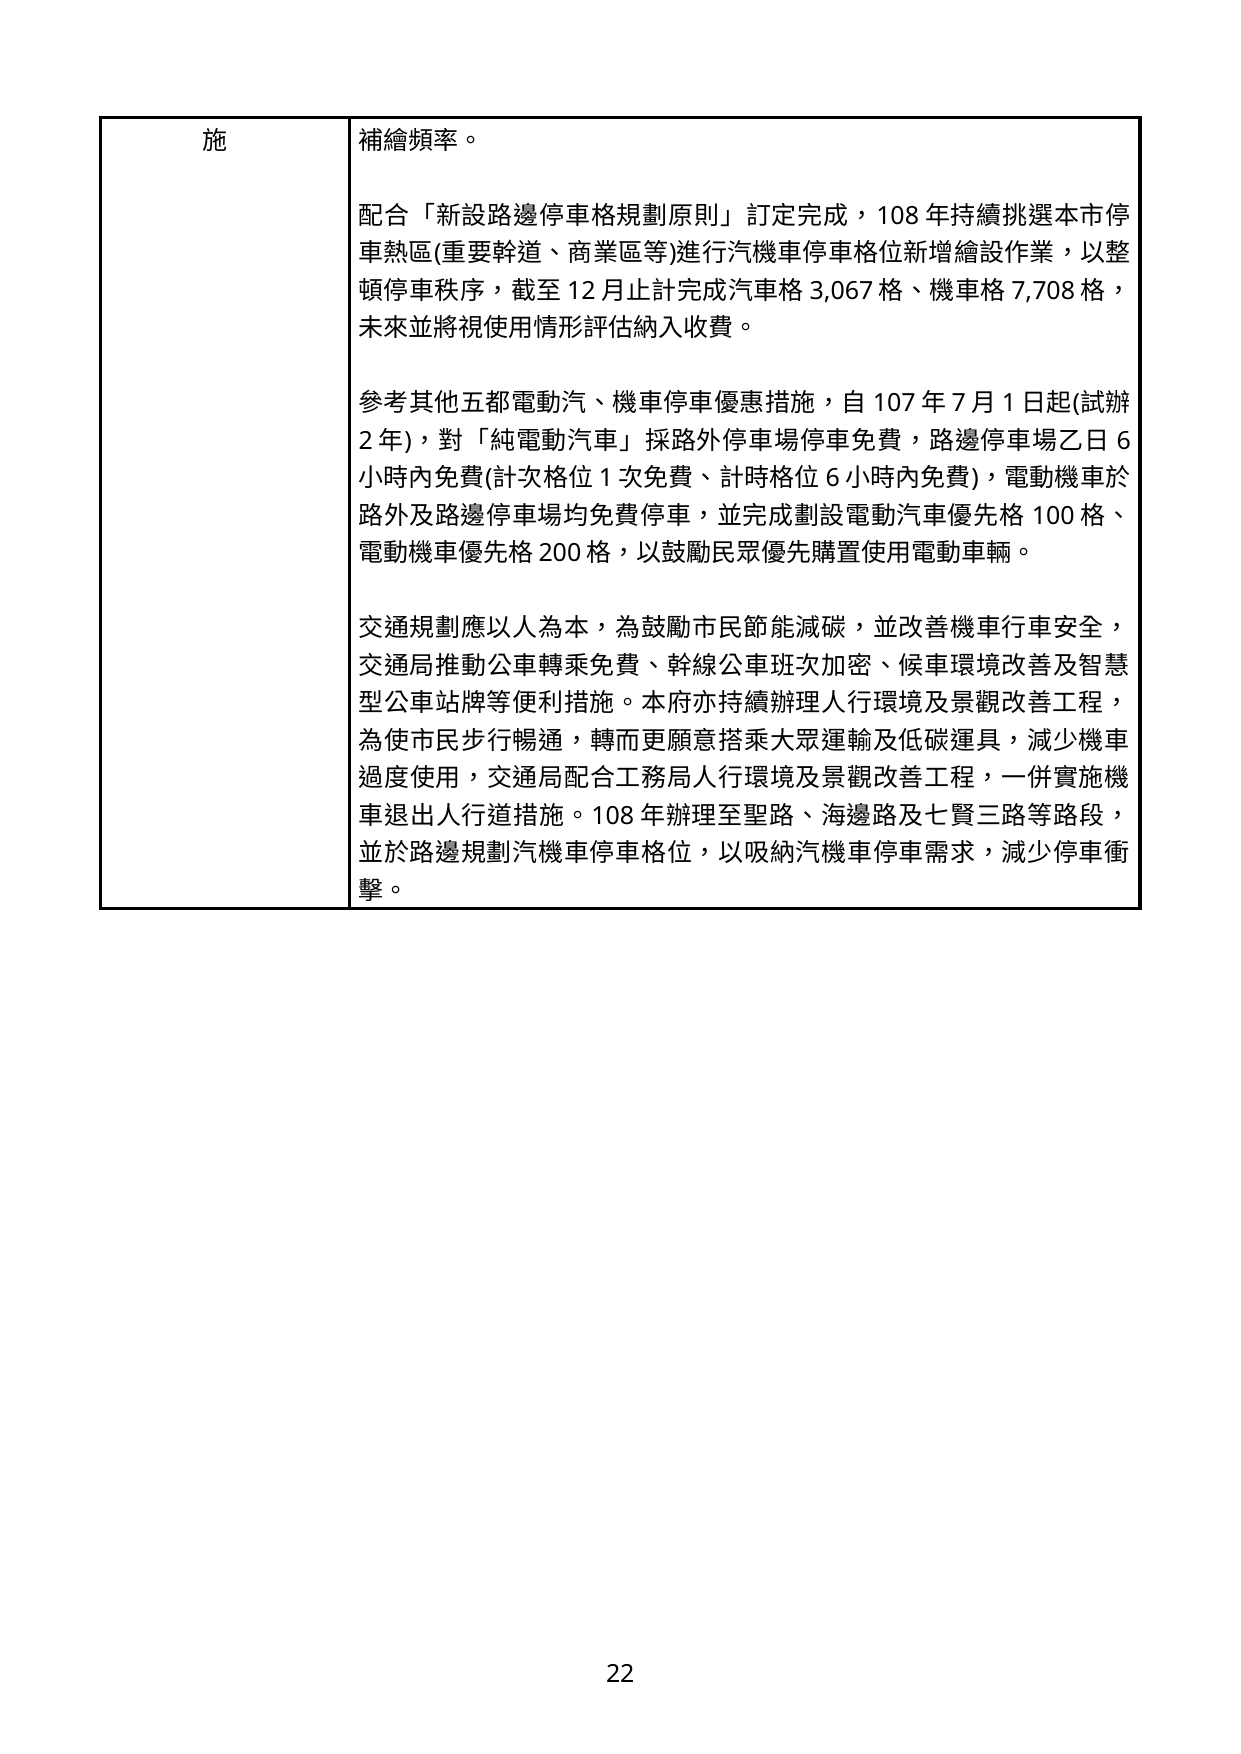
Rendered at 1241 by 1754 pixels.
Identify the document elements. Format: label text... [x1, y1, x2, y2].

table_cell 施 [102, 119, 348, 907]
table_cell 1.針對本市占用道路重大工程及路型調整計畫，召開交通維持計畫審查會議，進行交通維持計畫查核，維持交通安全與順暢。 2.因應各類公共建設工程研擬交通配套措施，降低道路施工對鄰近道路的交通衝擊，提昇周邊道路行車安全及效率。 3.108年度本府管考小組暨道安會報分別審議88案及11案，並不定期派員稽查本市各工區交通維持設施共90次，遇有缺失皆要求主辦單位確實改善，以維行車安全。 1.春節交通疏導計畫 108年2月2日至108年2月10日春節期間為紓解春節假期返鄉及觀光景點湧現人、車潮，針對返鄉交通部分包括高鐵左營站、高雄火車站、市區道路及高速公路交流道疏運規劃；觀光景點部分包括：壽山、西子灣哈瑪星、駁二藝術特區、旗津、佛光山、美濃、旗山及崗山之眼。疏導措施包含指標牌面、動線管制規劃、停車場規劃、易壅塞路口(段)請該管單位及員警加強指揮疏導、行人徒步區規劃，另透過各管道（網站、媒體、報紙等）加強宣導各項交通疏導措施，以提供民眾優質、順暢的交通服務。 2.2019燈會藝術節交通疏導計畫 2019燈會藝術節活動自2月9日至2月20日於本市愛河兩岸河東路、河西路舉行，並規劃有美食攤位、明華園歌仔戲、藍寶石歌廳秀等表演活動，為利活動進行及民眾安全，規劃河東路、河西路周邊交通管制作為行人徒步區，並規劃三階段交通管制視現場人潮彈性啟動，另透過本府網站、交通局網站、市區道路CMS、市府Line、臉書、警廣及新聞媒體發布相關交通管制訊息及鼓勵民眾搭乘捷運、公車前往會場，活動期間周邊道路車流尚稱順暢。 3.清明連假交通疏導計畫 (1)清明節連續假期觀光景點疏運計畫 108年清明節連假時間為4月4日至4月7日，為因應連假觀光人潮疏導，針對本市佛光山、旗山、美濃、旗津、西子灣（含哈瑪星）、壽山、崗山之眼等觀光景點，規劃交通疏運計畫，並配合交通管制，鼓勵民眾搭乘大眾運輸前往；另籲請民眾行車時注意警廣、道路可變資訊宣導路況，利用替代道路避開壅塞路段。本府交通局亦提供7大轉乘捷運站的停車場相關資訊，便利遊客搭乘捷運後轉乘公車快速進出景點，免去出遊塞車的困擾。 (2)清明節為民服務交通疏導計畫 108年清明節為民服務計畫於3月30、31日及4月4、5日共四天，對鳳山拷潭、燕巢深水山、旗津、大樹等公墓納骨塔及元亨寺周邊道路進行交通疏導管制，並由殯葬處闢駛5線免費接駁公車，另外，大寮、林園、內門等區亦闢駛4線接駁車，合計共9線免費掃墓接駁車。本府交通局於108年3月19日召開清明節為民服務交通疏導計畫協調會，確認各墓區交通管制疏導內容，並發布新聞稿加強宣導。 4.左營萬年季交通疏導計畫 (1)左營萬年季於108年10月10日至10月13日舉行，連續假日期間管制蓮潭路及環潭路，活動地點周邊設有路邊停車場及海光停車場等7處路外停車場，合計提供大客車40席、小型車631席及機車1,007席停車位。另為避免活動期間造成道路壅塞及停車場供給不足，除於活動地點增設交通路線、停車場指引標誌，亦視搭乘人數加密活動地點周邊市區公車班次，並透過網站加強宣導，以鼓勵民眾使用公共運輸。 (2)另為維護萬年季期間管制範圍內交通秩序，除由本府警察局於活動周邊主要路口派崗疏導交通，路外停車場周邊則由本府民政局聘派義交維護停車秩序，道路管制及停車場滿場情形並透過道路CMS加強告知用路人，經現場觀察整體疏導情形良好。 5.跨年交通疏導計畫 (1)夢時代跨年派對 108年12月31日高雄夢時代跨年晚會活動於本市前鎮區時代大道、中華五路舉行，為利活動進行，規劃會場周邊成功二路(含)以東、中山三路以西、林森四路以南、凱旋四路以北範圍，實施三階段交通管制措施，除宣導使用捷運沿線七大轉乘停車場外，捷運、輕軌及公車配合加密班次及延後收班；活動前並於本府交通局網站、市區道路CMS及警廣發布相關交通管制訊息，當日周邊道路車流尚稱順暢，活動結束後於109年1月1日凌晨1時45分完成疏散。 (2)義大世界跨年煙火秀 2020義大世界跨年煙火秀實施三階段交通管制，並於週邊設置臨時接駁停車場及客運接駁站。進場時段12月31日20時30分啟動第一階段管制禁止小型車進入；23時30分禁止機車進入。109年1月1日凌晨0時散場啟動第二階段管制僅准機車及接駁車離場；凌晨1時啟動第三階段開放自小客車離場，於凌晨1時50分完成車輛疏散；凌晨2時完成接駁轉運站人潮疏運。本府交通局規劃之三階段交通維持措施確保活動場域周邊交通順暢，進散場交通狀況良好。 1.提升弱勢用路人交通安全宣導計畫案 (1)依據「高雄市交通事故分析計畫」結論中提到，本市肇事年齡族群18歲至22歲為最尖峰的交通事故年齡層，65歲以上之高齡者死亡人數比例最高，故本計畫將針對各年齡族群製作相關交通安全宣導簡報，針對各年齡層肇事特性分別宣導，以培養機車、自行車、行人等駕駛相關防禦知識，提升其駕駛風險危機意識，及鼓勵使用較具安全、環保之公共運輸系統，進而降低本市交通事故的發生。 (2)今年已針對正修、輔英、樹德、高雄科大等大專院校、復華中學、海青商工等高中及日月光完成53場宣導，計超過7389人參與。 2.改善高雄市交通安全 (1)為改善本市道路交通安全，減少交通事故發生，目前A1類死亡事故防制，均由本府警察局於事故發生後即邀集相關單位會勘改善，並將改善情形提報本市道安會報。 (2)另因A2類受傷事故為A1類死亡事故潛在發生因子，交通局與工務局養護工程處、新建工程處、新聞局、教育局、警察局（交通大隊、轄區分局）及研考會等單位組成「易肇事地點改善專案小組」，從工程、教育、執法等面向針對易肇事地點研擬改善策略。 (3)107年度委託創亦工程顧問股份有限公司辦理「107年易肇事路口改善委託研究案」，預計完成包括本市苓雅區中正一路/高速公路、三民區民族一路/十全一路/十全路、鳳山區建國路一段/鳳松路、左營區博愛二路/裕誠路、鳳山區五甲一路/凱旋路、三民區大順三路/鼎山街、苓雅區成功一路/苓雅二路、苓雅區中華三路/大同一路/大同二路、苓雅區四維四路/永泰路、三民區九如一路/光武路等10處易肇事路口改善策略，並檢討4種本市已改善交通工程手段績效，俾利後續應用於本市其他類似型態路口。 (4)108年A1交通事故死亡人數下半年(7-12月) 共計86人，每月平均約14人，與上半年(1-6月) 共計114人，每月平均19人比較，死亡人數平均每月減少5人，顯見相關單位之努力仍有相當之成效。 3.提升機車安全並加強與機車族對話-機車安全系列活動 經統計本市達6成以上民眾依賴機車完成日常生活，交通事故中有8成與機車有關，為改善機車交通安全並增加與機車族對話，本府交通局規劃機車安全系列活動，108年4月27日舉辦「機車安全大家談-公民咖啡館」，現場近40位民眾分組討論熱絡；108年6月14日舉辦「機車安全工作坊」，除探討公民咖啡館公民提案外，更邀請交通部道安會、新北市政府及桃園市政府交通局以及專家學者，相互交流機車安全改善經驗，活動相關成果將納入未來施政參考，期可減少交通事故發生。 1.完成新建11處路外公共停車場（金鼎公有停車場、黃埔新村公有停車場、微笑公有停車場-擴建、新光公有停車場-北區、忠誠公有停車場、明義公共停車場、瑞昌公有停車場、忠孝一路公有停車場、林德官段宿舍建物拆除暨停車場新建工程、復興二路公有停車場及青埔溝路邊公共停車場），共計新增小型車1,178格、機車722格停車格位。另重新整修3處公共停車場(竹子腳公有停車場、鳳甲公有停車場及英明公有停車場），以提供民眾良好的停車環境與空間，有效紓解地區停車需求。 2.積極開發利用本市閒置土地闢建停車場，如：運用財政局、工務局、文化局及地政局等局處所經管之未開發市有空地闢建臨時停車場，紓解地區停車需求；並與其他公部門（如國有財產署及國防部等）合作闢建方式，利用國有未開發土地，共同經營路外停車場，以增加停車供給。同時促進土地資源利用，提高土地經濟價值，並減少環境髒亂問題。 1.凹子底停車場BOT案 於107年4月26日完成「高雄市凹子底地區停35用地民間參與公共建設案」簽約，開始4年興建期及46年營運期，預計109年6月開工、111年4月興建完成，111年5月開始營運。未來公共建設-公共停車場部分約可提供600格小型車、1,100格機車及40格自行車停車空間，並釋出575坪供本府機關辦公使用，另再引進商場、美食街等作為附屬事業。契約期間(50年)預期可為本市帶來：土地租金約5.2億元、權利金約5.3億元、房屋稅約5.8億元暨營業及營所稅約31.3億元等經濟效益。 2.孟子停車場BOT案 民間申請人於108年1月29日向本府提出欲利用孟子公有停車場自行規劃申請參與公共建設，經評估其規劃構想符合政策需求後，業於6月14日舉行公聽會、7月4日召開初審會議、9月16日至11月14日公開徵求其他民間申請人，計有乙家民間申請人遞件申請參與，該申請人於11月15日通過資格審查、12月18日經甄審會評定為最優申請人。後續倘一切順利，預計於109年第一季完成簽約。未來公共建設-公共停車場部分提供76格小型車、71格機車、24格自行車停車空間，另再引進金融服務業作為附屬事業。契約期間(50年)預期可為本市帶來：土地租金約0.9億元、權利金約0.2億元、房屋稅約1.3億元、營業及營所稅約1.6億元。 1.為達減碳目地並提倡綠色運輸，鼓勵民眾多利用自行車作為短程交通工具，降低市區交通衝擊，於各機關、學校、公園、公車站、捷運站、風景區、自行車道適當地點廣設自行車停車架，計新增74座自行車停車架，以帶動民眾使用綠色運具的風潮，並構建一個環保、健康、有活力的市區道路運輸系統。 2.為瞭解自行車架使用狀況，派員定期巡查檢視並適時進行管理維護，將使用率低的車架移置到有需求的地區，計移置197座自行車架，使政府資源作最有效的運用。 3.對於車架上之疑似報廢車輛，與環保局配合進行清除工作，並要求捷運公司對於捷運站周邊(非僅限路權範圍內)所設置之車架進行清查，以便進行清除工作。108年度會同本府環保局共清除637輛廢棄自行車，有效維持自行車架供給。 1.路外公共停車場登記證核發： (1)108年度新增民營路外公共停車場數創歷年新高，共計輔導新設登記160場民營路外公共停車場，新增大型車362格、小型車8,145格、機車1,809格停車格位。 (2)108年底合法登記民營路外公共停車場有792場，總計提供大型車4,558格、小型車62,391格、機車17,208格停車格位。 2.除輔導民眾利用閒置空地設置民營公共停車場外，另媒合有意願之商辦大樓及學校釋出空間作為公共停車場使用，共同改善市區停車問題，成果如下： (1)輔導2場商辦大樓取得停車場登記證：左營區忠言修明停車場及苓雅區愛思奇高雄中華新光停車場。 (2)輔導3場學校取得停車場登記證：大樹區大樹國民小學、大寮區山頂國民小學及新興區大同國民小學。 3.另為因應兒少法§33-1規定，應設置孕婦及育有六歲以下兒童者停車位之6大場域，其附屬之公共停車場，交通局已要求各大場所如：鐵路車站、航空站及捷運交會轉乘站、觀光遊樂業之園區等將該種專用車位設置完成，共計輔導278處停車場、提供1,042格車位，以營造育兒之安心與安全之友善停車環境。 4.為利民眾擇定合法之民營停車場停放車輛，於108年設計製作合法民營停車場標章貼紙，且為每張標章設計專屬QR CODE，民眾掃描後即可得知停車場收費標準等資訊，並自108年底陸續發放予業者張貼於停車場入口明顯處等。 1.專案規劃標租大坪頂地區市府閒置空地設置大型車停車場： 自98年起陸續規劃標租大坪頂郊區機七、公九、公八及文小三等市府閒置用地設置汽車運輸業大型車停車場，面積合計9.3公頃，可停放123輛大貨車、125輛曳引車(貨櫃車頭)及1,214輛拖車(貨櫃車板台)，以集中管理當地運輸業停車場方式改善居民生活品質，並為市府挹注租金收入(目前年租金共計1,678萬元)外，同時降低對維管土地所需支應經費及地價稅。其中機七用地合約至108年底止，經承租人依契約條件提出續約申請後，交通局已協調水利局同意續借土地，並與承租人簽訂續約契約，租期至112年底止。 2.協調台糖公司釋出土地集中安置受第86期市地重劃影響之汽車運輸業者，及遷移安置翠亨南路旁汽車運輸業者： 歷經多次協商，台糖公司已配合釋出其於重劃區所分得土地在高價值開發前分期設置大型車公共停車場，其中 第一期停車場可停放317輛大型車，經108年下半年完成建置，將於109年1月起營運(專供安置受第86期市地重劃影響之汽車運輸業者及部分翠亨南路旁汽車運輸業者)。另第二期停車場業於108年10月開工，預計109年3月底前竣工，屆時可停放219輛大型車，將用以遷移安置翠亨南路旁汽車運輸業者，以消除該路旁居民長年困擾。 1.公車永續幸福計畫 因應公車處民營化及提升本市公車服務水準，本市自103年起實施「公車運量躍昇計畫」，透過棋盤幹線公車路網優化、公車服務勞務委託及公車任意搭(Bus E-take)等策略，提升本市公車系統營運績效及競爭力，改變民眾使用公共運輸習慣。為提昇民眾搭乘公共運具之意願，108年本市持續推出各項電子票證票價優惠方案。 (1)本市MaaS(Mobility as a Service)交通行動服務計畫 MaaS示範建置計畫可提升高雄市公共運具(捷運、公車、輕軌等)服務品質，藉由整合多元運具提供民眾便捷、可靠、穩定的運輸服務。MenGo卡「無限暢遊方案」只要花1499元(學生票1299元)就可在30日內捷運、公車及輕軌等主運具不限次數、不限里程免費搭乘，並可獲贈600點MenGo Point之計程車、共享電動機車及停車場車資抵用金及渡輪4次免費搭乘。「公車+客運無限方案」售價1499元(學生票1299元)，可於30日內免費搭乘所有市區公車、公路客運、快線。另外針對公車通勤族推出市區公車月票，全票479元、學生票399元，可於30日免費搭乘所有市區公車。亦推出學生7日票333元方案,便利學生彈性使用。 (2)公車間及輕軌、臺鐵轉乘加碼優惠措施 為鼓勵民眾搭乘公共運具，自107年10月1日起轉乘優惠，凡刷卡搭乘輕軌、原公路客運、市區公車轉市區公車2小時內享一段票免費；刷卡搭乘輕軌、原公路客運、市區公車轉乘原公路客運公車2小時內一律現折12元，108年10月1日起更將優惠範圍擴大至臺鐵。 (3)捷運公車單向轉乘優惠措施 民眾刷卡搭乘捷運在2小時內轉乘市公車(單向)，可享優惠折扣3元。 (4)1日兩段吃到飽方案 搭市區公車當日刷卡只會扣2段車資，當日第3段起搭乘市區公車可享免費。（不包含快線、文化、觀光、就醫公車路線與里程計費公車路線，另社福卡種與其他縣市認同卡、市民卡、定期票卡、月票卡及兒童卡等優惠卡主種均不享有相關優惠，且電子票證儲值金額未達搭乘票價及解卡費用無法享有優惠）。 (5)原公路客運票價優惠措施 刷卡搭乘原公路客運路線享最高自付額60元之優惠（不包含旗美國道快捷及哈佛快線）。 2.爭取交通部補助辦理公共運輸發展相關計畫 為提高搭乘公車之舒適性與安全性，創造優良之候車環境，提升本市公車服務水準，本市積極爭取交通部｢公路公共運輸多元推升計畫｣補助經費，108年核獲補助30案，合計約3億349萬4,749元。 3.低碳觀光旅遊之交通接駁 (1)高雄好行-文化觀光公車一票通 為便利市民及觀光客於本市從事文化觀光旅遊活動，推動「文化觀光公車一票通」優惠措施，民眾持票可搭乘哈瑪星、舊城、鳳山、紅毛港文化公車及台灣好行-大樹祈福公車5條文化觀光公車，並可免費轉乘市區公車。交通部觀光局108年度針對「硬體設施及班車服務親和性」、「旅遊資訊取得友善性」、「觀光旅遊介面銜接」、「行銷推廣策略」、「營運管理」、「重點推動工作項目辦理情形」等6大指標進行台灣好行路線考評；哈佛快線及大樹祈福線分獲得優等及甲等的佳績。 (2)搭公車遊科工優惠 搭乘覺民科工幹線(60)公車於「科工館站」下車的民眾，就能獲得一張科工館優惠券，持券可以優惠價格購買科工館展示廳門票大人70元（原價100元）或學生50元（原價70元）。 4.降低車齡，提昇行車安全 本市目前公車車輛數為1,013輛，其中電動低地板公車120輛、低地板公車319輛、一般大型公車327輛、中型巴士158輛、無障礙大型公車69輛、無障礙中型巴士18輛、雙層巴士2輛、平均車齡6.08年。 5.公車進入校園接駁 調整本市大專院校周邊公車路線進入校園服務，鼓勵青年學子以公車取代機車代步，108年底公車已進入樹德科技大學、輔英科技大學、中山大學等8所大專院校服務。參與學校為全國最多縣市，各校學生平均每日搭乘人數108年1至12月較107年同期成長10%，成效相當顯著。 1.為提昇公車服務品質、建立無障礙友善運輸環境，目前已有528輛低地板及無障礙中、大型公車營運於行經醫院及身心障礙特殊教育學校之路線。 2.積極購置復康巴士並陸續接獲各界捐贈，本市復康巴士車隊已達160輛，提供身心障礙人士更機動便捷的運輸服務。另108年7月1日起復康巴士由高雄客運營運，駐車點由原來9處增為25處，提供民眾更便捷接駁服務；並自108年12月開放Line Pay一卡通付費功能。108年12月底止復康巴士共提供325,031趟次服務，並服務617,647人次。 3.為改善本市空氣品質，持續鼓勵公車業者將老舊公車汰換為電動低地板公車，截至108年12月底本市電動公車數量已達120輛，約占公車總量的11%，並配合行政院政策以2030年公車全面電動化為目標。 1.本市108年度汽車燃料使用費「道路交通安全」項目獲交通部分配約3億519萬3,000元。 2.本府相關機關共提報27項經費運用計畫，經交通部核定後撥款，專款專用於改善道路交通安全改善。 1.為改善行人通行空間，交通局利用設置標線型人行道，引導行人通行動線並區隔行人及車流行駛空間，除有效增進行人步行安全外，亦提醒車輛駕駛人注意行人行走空間並減速慢行，以增進用路安全。108年計完成三民區民族一路503巷（明仁路至民族一路）、左營區博愛二路與裕誠路等4處標線型人行道。 2.為落實人本交通，並解決人車爭道與汽機車違停現象等鄰里交通問題，交通局於本市中小學校等行人或學童進出頻繁區域規劃「交通寧靜示範區」，以行車速度管制為主，進而依道路條件配合相關標線、標誌等交通工程手段，如標線型人行道、速限30、當心兒童標誌等，降低車輛行駛速率並保障行人行走安全。108年完成三民區寶華里、鼎泰里（河堤社區）、灣利里及本文里合計共4處交通寧靜示範區，整體營造「鄰里生活巷道」的人車安全通行環境。 為避免右轉與直行車輛發生側撞，導引汽機車提前進入慢車道、至路口再依序右轉，交通局在沒有實體快慢分隔島的道路上，於近路口30至60公尺處，逐步取消快慢車道分隔線改畫車道線，並配合指向線劃設，提醒汽車駕駛人提早循序靠右行駛。108年度計完成中正一、二、三路（輔仁路至中山路）、五福三路（中山路至河東路）及澄清路（光復路至自由路）等3條主要幹道雙向共計37處路口快慢車道線改為車道線並劃設指向線，減少右轉與直行車輛側撞機率。 1.太陽能警示設施試辦計畫 交通局積極引入創新交通工程設施，利用「太陽能閃光標誌」改善非號誌化易肇事路口肇事情形，其用途與〈道路交通標誌標線號誌設置規則〉第211條規定之特種閃光號誌類同，搭配既有停、慢標字，閃光黃燈表示警告，車輛應減速接近，閃光紅燈則表示「停車再開」，車輛應先停止於交叉路口前禮讓幹道車先行。其設置工程較傳統閃光號誌所需時間、費用相對降低。108年計完成大寮區成功路/成功路116巷口、岡山區阿公店水庫門口及大崗山生態園區入口處等3處路口。 本府交通局致力提昇道路交通安全，108年勇奪金安獎院頒「道路交通秩序與交通安全改進方案」交通工程單項成績六都第一名。本府持續建構各項交通建設及精進道路交通安全，致力發展高雄成為宜居城市，營造以人為本的交通環境，包括優化公共運輸、交通工程改善、創新的教育宣導，並配合交通違規取締等措施，提升高雄市「行」的品質，降低交通事故肇事率。 1.翻轉高雄捷運、輕軌營運績效 (1)108年捷運平均日運量為17.91萬人次，較107年度同期日運量17.73萬人次，增加1.02%，其中108年2月份日均運量更達20.85萬人次，雙雙創歷史新高，高捷公司將持續加密班次，提升服務品質，提供優質的乘車環境。 (2)107年盈餘達7千2百萬元，108年12月自結盈餘達9千1百萬元持續創造獲利。高捷公司目前7成盈餘來自本業運量，3成來自業外土地開發、附屬事業及技術服務等，高捷公司將持續透過土地開發、附屬事業及技術服務等，多元提升財務收入。 (3)高捷公司針對各種族群規劃多元之主題體驗活動，建立人際間溫馨的共同話題與互動，讓民眾能參與活動並且增進搭乘意願，如舉辦「3x3籃球鬥牛賽」、「高捷公益路跑」、「高捷動漫季」及「小小站長體驗營」、「公益交響音樂會」等活動，以及提供「櫻桃小丸子 捷運站長」、「橋頭糖廠貓村」及「AI智能車站計畫 萌啵啵機器人」等創新服務，藉以提升捷運運量。 (4)高捷公司為外地旅客提供更超值、多元的選擇，包含一/二日票、QRcode捷運一/二日票及24/48小時票，另結合各項交通運具及特色景點推出各式套票，如高捷台鐵雙鐵行銷票、高鐵高捷聯票、糖廠輕旅行、旗津踏浪趣、親子一日票、輕軌周遊24HRs等，並針對通勤及學生族群推出定期票及MaaS計畫之無限暢遊MenGo卡優惠方案，提供旅客更超值、多元的選擇，除方便民眾使用並可提升運量及帶動本市旅遊觀光。 (5)繼成功將南機廠打造成全國最夯的休閒購物中心，大魯閣草衙道正式營運後成績亮眼，帶動捷運運量及營收，後續北機廠開發案如高醫開發案(預計110年開幕)、享溫馨開發案(已於108年年底開幕)、達麗米樂開發案(預計110年第二季開幕)，以及大寮機廠興得利開發案持續進行中，陸續打造捷運三大機廠開發用地成為本市新地標，創造多元收入及提升捷運運量。 2.108年度定檢成績優等 (1)108年6月20日本府邀集專家、學者實施高雄捷運暨輕軌年度定期檢查，共同為捷運及輕軌的營運和安全把關，評核結果成績為優等。委員對高捷公司行銷活動，附屬事業收入提昇、民眾滿意度增加及打消累積虧損表示肯定，並期望高雄捷運及輕軌持續提升營運品質，更能吸引民眾搭乘。 (2)委員共開出「一般注意改善事項」4項及「建議事項」15項及「優良嘉許事項」8項，所有缺失均已改善完成。主要改善事項如下: A.輕軌集電弓故障造成清車及局部運轉，請與捷運局共同研商，提出改善方案。 B.為避免停車場占用問題，建議一個月內提出整體停車場委外收費管理之辦理期程，並於一年內完成委外。 C.建議針對提供無障礙運輸服務之人員，訂定考核、獎懲、人員訓練、運轉服務、設施維護及緊急狀況處理。 D.建議儘快完成「輕軌電聯車線上故障排除流程」核定程序。 3.跨年疏運無縫接軌 為疏運109年高雄跨年晚會人潮，捷運延時營運至凌晨2時，配合晚會及散場時間重點加密列車，投入約47列次以上加班車，班距最密可達2.5分鐘，雙軌相互搭配，疏運較往年更加便捷快速。因本次跨年非連續假期，109年跨年運量281,853人次，較108年跨年運量367,718人次，減少約85,865人次。 4.確保捷運營運安全 落實災害防救業務 高雄捷運營運績效良好，108年無重大事故與一般事故，包含安全、快速、舒適及服務品質均優於規定指標。為落實災害防救，執行多重災難模擬演練─108年第1季主題為「熱帶低氣壓超大豪雨造成車站淹水」，108年第2季主題為「台電跳電造成BSS3/BSS5供電失能」，第3季主題為「輕軌司機員超速駕駛造成列車出軌」，第4季主題為「歹徒以爆裂物攻擊造成列車火災」，以強化安全意識，熟悉通報及緊急應變程序，提昇救災救難效率，確保旅客生命、財產安全。 5.第一階段環狀輕軌全線通車 運量成長帶動周邊經濟 全台首條輕軌於106年9月26日第一階段(C1-C14站)全線通車營運。路線通過本市亞洲新灣區，包含夢時代購物中心、經貿園區、軟體園區、中鋼總部、市圖總圖及高雄展覽館、旅運中心、海洋音樂流行中心、港埠旅運中心、駁二及哈瑪星等重要建設及景點，結合發展電競、文創與水岸觀光等產業，有效帶動駁二周邊觀光發展，並助益高雄觀光產業。108年1至12月平均日運量為9,202人次，相較於107年1至12月平均日運量9,223人次，略減0.22%。 6.輕軌跨年疏運服務佳運量創新高 輕軌配合108年跨年活動疏運，全日不分尖離峰，視現場人潮機動加開列車，最多提供9輛列車進行人潮疏運，並延時營運至凌晨1時30分。民眾熱烈響應搭輕軌參加夢時代跨年活動，人龍連接捷運和輕軌，當日運量達57,464人次，較去年119,177人次，減少61,713人。 1.公車式小黃縫合城鄉交通間隙 (1)公車式小黃服務108年深入偏鄉鄰里，提供在地化便利接駁服務，同時提供當地就業機會，聘用當地民眾擔任司機，落實服務在地化、服務永續性，不僅完善交通接駁服務，更盡到社會照護的責任，落實兼顧城鄉的福利政策。 (2)108年大幅新增23條服務路線，投入約61部服務車輛，不僅減輕市府財政負擔，更提供民眾公車票價，計程車服務品質。 (3)截至108年12月各路線運量均穩定成長，全年運量達17.8萬人次，日均量489人次，在滿足乘客搭乘需求下，同時降低政府補貼支出近30%，並透過優質服務持續帶動運量成長。 (4)衛生福利部國民健康署108年健康城市暨高齡友善城市(社區)獎評獎，交通局以「交通無礙 服務有愛 拉近你我的距離」專題，榮獲「高齡友善環境優良獎-暢行獎」。 2.計程車共乘創量 大幅減少機車事故 (1)104年起陸續推出南、北高雄計程車共乘路線、105年與大專院校合作，推動校園共乘計畫，打造零事故之校園舒適交通環境，截至108年已於7所大專院校上路服務，深獲學生青睞，未來將再持續拓展服務範圍，打造友善校園環境。 (2)交通局率先年以資源整合理念推出區域型共乘計畫，首於106年推出燕巢區服務，107年再前進楠梓區服務，提供弱勢族群及乘客更多樣化運輸服務，統計目前已推出33條校園服務路線。 (3)108年截至12月共出車逾2.8萬趟次、載運旅客逾11.6萬人次，校園共乘服務有效降低學齡層A1、A2事故率，降幅高達41%；交通局更率先全國提出計程車共乘費率通則，未來本市計程車共乘計畫及觀光活動的共乘接駁將依據此費率通則計算收費標準，大幅節省旅客荷包、提高司機收入並發展地方觀光。 3.擴大通用(無障礙)計程車隊，拓展長照服務規模 (1)車輛數逐步增加：目前272輛上路服務，未來朝300輛目標邁進，形成網絡式無障礙交通服務圈。 (2)通用計程車108年1至12月總搭乘趟次達513,570趟次，較去年同期318,736趟次增加61%。 (3)持續劃設專用停車格：本府交通局已於機場、火車站劃設專用停車格，並持續於各大醫療院所劃設，目前已劃設25格，後續將朝向大賣場、電影院等景點劃設該格位，提供身心障礙民眾無縫運輸服務。 (4)提供長照2.0交通接送服務：108年12月共6家業者提供131輛上路服務，擴展業者營運範疇並提供民眾多元運具選擇。 (5)108年1至12月通用計程車提供長期照顧交通接送服務，總服務趟次達101,859趟次。 4.推動觀光計程車隊 提供全方位旅遊服務 (1)交通局於101年起每年辦理計程車駕駛人英文培訓，108年起以行政委託由空中大學辦理觀光外語課程，首先於12月併同計程車汰舊換新教育訓練辦理6堂英語初級課程。109年3月賡續辦理觀光計程車英、日語初級暨高級課程，刻正招生報名中 (2)本市首創觀光計程車接駁服務郵輪旅客，108年服務29航班，大型郵輪散客逾4,000人，全年度出車約2,000趟次，有效提高計程車產業收入，已顯著提升郵輪旅客之交通服務品質。為提高國際旅客搭乘計程車服務水準，交通局於港區設立運價、旅遊景點等雙語告示牌資訊供旅客查詢，並印製搭車小卡供旅客索取。 5.擴大多元化計程車服務 革新業者經營環境 (1)為提升服務品質，導入科技服務提升計程車服務品質，本府交通局積極輔導本市派遣車隊投入多元化計程車經營，原有12家車隊轉型參與經營。而在交通部積極促請Uber轉型，並配合多項法規鬆綁，終於108年與計程車業者攜手合作。本府交通局亦積極辦理，使合作車隊於11月27日立案營運，除保障Uber駕駛人生計，並期使本市計程車客運服務能在數位科技正向競爭下，帶動品質提昇。 (2)本市多元化計程車目前計約850輛加入營運，108年服務趟次約達840,000趟，每趟次營運收入約為110元至350元，較一般計程車平均趟次收入141元/趟（依交通部106年統計資料計算）為高，共創乘客、駕駛人及業者多元效益 1.發展高雄港綠能航線 多元觀光遊憩活動 (1)致力幸福城市河港及藍色公路海上觀光 A.全國陣容最龐大的綠能船隊-太陽能愛之船，榮獲104年度交通部航港局營運服務績優載客小船殊榮，為高雄旅遊浪漫遊河首選，108年度愛河太陽能愛之船委託營運管理仍由大鵬灣公司接手營運自108年6月1日至111年5月31日，108年載客332,347人，營收35,734,630元。 B.國內最獨特「觀光遊輪」客製化遊港包船，108年共363航次，載客37,287人次，營收4,185,515元。 C.棧貳庫-旗津航線於107年6月13日正式啟航，該航線皆由電力渡輪營運載客服務，為全綠能航線，另該航線可有效擴展駁二與哈瑪星鐵道園區之觀光能量，並可串聯鹽埕、哈瑪星及旗津之大眾運輸網絡，108年共搭載282,360人次，營收4,062,986元。 (2)推動綠能航線 形塑綠能港口 A.高雄港區已定位為全亞洲第一座綠能港口，交通局致力發展綠能船舶，已辦理「旗鼓航線新購電力驅動渡輪及岸上快速充電設備計畫」及「改建快樂輪為電力推進系統」，將渡輪汰舊換新為電力驅動渡輪，有效執行港區綠能環保交通，扮演本市港區之交通航運模範，促進高雄港邁向綠能港口。 B.目前本市亞洲新灣區即將完工，後續配合環狀水岸輕軌及綠能渡輪，預計將吸引大量人潮到本市觀光，串聯遊客前往本市必搭之愛之船，將可使觀光遊客於亞洲新灣區體驗本市一日觀光遊憩圈，獨享本市特有之山、海、河美景，有效帶動高雄港區觀光蓬勃發展。 C.交通局獲本市環保基金補助2千萬元，其中1千萬元用於改裝既有一艘柴油舊船為電力驅動船，另1千萬元用於設置旗津端岸上充電設施，並分別於106年1月完成電力驅動船、106年7月完成岸上充電設施。 D.交通局獲行政院環保署補助9,750萬元辦理「旗鼓航線新購電力驅動渡輪2艘及岸上快速充電設備1座，第1艘新建渡輪已於107年1月啟用營運，第2艘新建渡輪與鼓山端岸電設施系統於108年1月前完成驗收後啟用營運。 2.媒體多元行銷，提升營業績效 配合節慶、餐船周年慶、元旦、旅展、春酒、尾牙、婦女節、遊艇展、情人節、母親節、端午節等，推出多元行銷專案，並經由新聞媒體、市府Line、旅遊網、粉絲頁廣大傳播訊息，以提升營業績效。另配合交通局、海洋局、教育局、農業局及勞工局、社會局活動，提供各航線優惠專案，以宣導市政建設。 3.與高捷、高鐵公司合作套票 考量背包客自由行風氣盛行，旗鼓渡輪航線、太陽能愛之船航線與台灣高鐵、高雄捷運公司合作推出「高鐵、高捷套票組」，108年已販售8,749張套票；交通渡輪航線再與高雄捷運公司合作推出「旗津踏浪趣」套票及高屏澎好玩卡，提升自由行背包客的使用率，其中108年已販售3,481張套票。另「高捷輕軌周遊卡」之套裝行程與高雄各大觀光景點共同整合加入套票，108年已販售約3,707組套票，並於108年6月加入金棧遊港航線。 4.實施船務人員訓練及緊急救難演習 為避免發生行船事故，維護航行安全及加強船務人員各種本職技能與緊急救難之應變能力，輪船公司全體船員完成客船安全訓練；另為使其渡(遊)輪航行時遭遇各種突發狀況之際，能做最適當的緊急應變救難措施，以減少傷害並提升客船之安全，輪船公司於108年9月4日進行108年度船舶救生演習，愛河愛之船於108年11月27日進行年度船舶救生演練。 5.推動輪船公司營運改革情形 (1)假日辦理人車分流及連假管制燃油機車登船 輪船公司於105年起假日於旗津及鼓山輪渡站實施人車分道、擴大停等區、第二躉船區停靠小船只載運乘客不載機車等積極措施，並於連假實施旗津居民專用道，改善連假居民進出困難之問題，對旗津區居民通行發揮成效。 輪船公司於105年起持續辦理三天以上連假期間上午11時至下午5時於鼓山輪渡站，辦理管制一般遊客燃油機車禁登船措施。此措施實施以來，管制時段可減少500~600輛燃油機車之使用，有效改善鼓山輪渡站、旗津輪渡站周邊空氣品質及提升該地區交通安全與行車順暢，同時亦可縮減民眾候船時間，對於提升服務品質有莫大助益。 (2)確保輪船公司營運安全與管理，定期及不定期辦理超載及旗津卡使用稽查 交通局持續與航港局、港務公司、港警局實施每月定期及不定期渡輪違規超載聯合稽查及重點假日稽查，以強化旅客乘船與船舶營運安全，108年1月至10月會同航港局、港務公司、港警局共稽查357航次，皆未發生超載情事，已大幅改善航安。 旗津卡違規使用稽查部分，為維旗津卡之正確使用，杜絕冒用、投機之行為，保障旗津居民之權益，輪船公司特別成立專案稽查小組，週週實施現場稽查作業，108年1月至11月份共稽查100件違規使用之情事，並依規定予以沒入及停權處分。 (3)太陽能船採勞務委外方式營運，輪船公司已於105年6月委由大鵬灣公司正式接手營運，輪船公司以收取固定權利金1,500萬元及營運權利金方式經營，透過大鵬灣公司靈活彈性營業模式，以提升太陽能船整體服務品質及行銷管道，可有效發展本市愛河水域觀光，並可使輪船公司將人力集中於管理階層，有效提升公司經營效率。大鵬灣合約至108年5月31日止，經重新辦理招標，108年度愛河太陽能愛之船委託營運管理仍由大鵬灣公司接手營運自108年6月1日至111年5月31日，每年收取固定權利金800萬元，並須於3年內完成更換7艘太陽能船電池與控制系統。 6.輪船公司於108年通過國內船舶安全營運與防止汙染管理(NSM)認證 (1)交通部航港局為提升我國船舶航行安全，減少人為疏失因素造成海事案件發生，於108年10月31日頒布「船舶安全營運與防止污染管理規則」，國內船籍總噸位100噸以上或乘客逾150人之客船、總噸位 500噸以上貨船，都必須取得NSM認證。 (2)輪船公司所屬7艘渡輪及3艘遊港輪於108年11月22日已全數通過交通部航港局NSM船舶安全認證，取得臨時安全證書，並於臨時證書核發後6個月將接續下一步驟申請船舶初次評鑑。 1.為使鴨子船能透過民間公司靈活彈性營業模式，已委外由港都客運股份有限公司經營，該公司接手營運後致力於鴨子船之維修及檢點，及預為購置相關維修備品，並落實維修改善作為，以有效提升其妥善率。 2.港都公司於106年7月起新增夜航路線，結合愛河、駁二周邊飯店及旅宿業協助售票，並推出小小導覽員之體驗活動，預計將可有效拓展不同年齡層之客源，以持續創造話題性及活絡民眾搭乘鴨子船氣氛。 3.鴨子船108年共載客999人，營收182,850元，已成為本市指標性觀光亮點，亦有效挹注愛河水域觀光效益。 1.大高雄幅員遼闊，地理軸線呈東北-西南走向地形達130公里，為達30分鐘生活圈目標，本府規劃建置轉運中心串聯公共運輸系統，以高雄車站、左營高鐵站為兩大主轉運樞紐，鳳山、岡山、小港、旗山為四大次轉運樞紐，以高效率運輸服務縮短區域間距離。 2.高雄車站國道轉運站規劃設置於高雄車站東側車站專用區二用地上，共設置22席月台，市區客運轉運站則規劃設置於高雄車站西側車站專用區三用地上，共設置8席月台，目前由交通部鐵道局納入「台鐵捷運化-高雄市區鐵路地下化計畫」施工辦理，涉站體建築及各項附屬設施建置經費，已由交通部鐵路地下化建設計畫都市發展專案小組委員會決議納入高雄計畫工程預算。 3.高鐵左營轉運站規劃設置於高鐵左營站以西之轉運專用區用地，設置16席月台，因本場址位屬交通部鐵道局用地，該局規劃以促進民間參與公共建設方式推動之，本府都市發展局已於105年4月及8月分別召開都委會與專案小組審查，並已於106年6月經本市都委會大會審查原則通過，106年11月1日公告發佈實施。鐵道局於107年10月31日及108年6月3日辦理2次公告招商作業，因無廠商投標流標，依據106年6月30日本市都市計畫委員會第62次會議紀錄決議，2年內未完成招商簽約，已依程序將建蔽率及商業樓地板面積恢復原細部計畫，並再予以檢討；鐵道局將規劃短期標租作為臨時停車場，俾滿足高鐵轉運專用區小汽車及大客車之停車需求。 為改善本市公車候車環境，提升候車服務品質，108年已完成民族一路「天祥路口」(雙向)、「郵局宿舍」(雙向)及「民族路(明誠路口)」(雙向)等共3站6處公車站候車環境改善工程。 109年度預計辦理民族一路「灣仔內(雙向)」、「隆峰寺(雙向)」及「民族大順路口(雙向)」等共3站6處公車站候車環境改善工程。 1.107年度交通部核定補助辦理「40座候車亭及50座集中式站牌」，已於108年10月完成建置作業。 2.108年度交通部核定補助辦理「40座候車亭及50座集中式站牌」，已於108年12月完成工程契約簽訂，預計於109年底前完成建置作業。 3.107年配合鐵路地下化道路貫通期程，辦理「大型候車亭建置工程(107年度鳳山火車站)」，已於108年12月完成建置作業；另108年度配合內政部「六龜之星」城鎮改造計畫，辦理「大型候車亭建置工程(108年度六龜站)」，已於108年底完成發包，預定109年底前完工啟用。 因應公車處103年1月1日民營化及路線釋出予民營業者，本府交通局針對前鎮、小港、瑞豐、建軍、金獅湖、加昌、左營南等7處場站提供業者使用，並由本府收取使用費，各場站均已完成使用契約簽定作業，並依規定辦理履約事宜。另為紓解原公車處累積之財務虧損，本府交通局已於104年4月完成建軍站及金獅湖站用地開發規劃，105年3月經本市都委會大會審查通過，內政部營建署已於105年6月召開都委會專案小組會議審查，於106年1月大會審查通過，並依審查結論辦理細部計畫修正及送本市都委會審定作業，106年9月經本府公告變更為商業及住宅區，經108年7月2日第429次市政會議審議通過採設定地上權方式處分並提送本市議會審議，惟本市議會第3屆第2次定期大會審議不通過，本府將再研議後續辦理方式。 1.因應各類共享運具蓬勃發展，為有效規範本市共享運具營業及基本服務事項，維護市容景觀、停車秩序及公共安全，本府交通局已修正「高雄市共享運具發展管理自治條例」將電動機車等共享運具納入管理，並於108年8月22日公布施行；及配合修訂「高雄市共享運具經營業許可及收費辦法」於108年10月5日發布施行，俾將各類共享運具納管並輔導於本市推展。 2.查目前計4家共享運具業者向本府交通局申請營業並經核准在案：夠酷比有限公司(400輛電動自行車)、溜馬科技有限公司(50輛電動輔助自行車)、威摩科技股份有限公司(50輛電動共享機車)及和雲行動服務股份有限公司(500輛電動共享機車)，後續業者將陸續提出申請增加車輛，俾結合高鐵站及捷運站等大眾運輸場站完成最後一哩路接駁服務。 為提升候車環境服務品質，改善夜間照明及動態資訊顯示方式，本府交通局優先選定三多路、五福路等市中心商圈及學校周邊等運量較大的地點，透過將舊有燈箱式站牌翻新，於108年6月完成建置38座新式智慧型站牌，首次在站牌上以多排LED及LCD螢幕顯示公車動態資訊，增加路線照明，更於新型站牌增設紅色招呼燈，民眾只需按鈕，就能亮燈提醒公車司機有乘客要上車，讓候車更加便利及友善。 加強道路交通管理，維護交通秩序，確保交通安全，108年列管交通違規案件2,375,523件，結案件數2,027,500件，交通違規罰鍰市庫收入當年度分配數為新台幣16億5,758萬6,187元。 1.為便利民眾繳款，提高違規案件結案率，民眾可透過郵局、超商、高雄銀行及電話語音、網路等管道繳納交通違規罰鍰，108年利用率達63.6％。另可透過萊爾富、統一超商、全家超商、OK超商及高雄銀行辦理交通違規繳納即時連線銷案服務。 2.委託汽車代檢廠於辦理車輛檢驗時，代收交通違規罰鍰，108年本市代檢廠計有69家皆可提供是項便民服務。 3.開辦「信用卡臨櫃繳納交通違規罰鍰」及行動支付便民措施，提供民眾免持現金繳納罰鍰，於108年共計收繳30,822件，收入5,646萬1,181元。 1.加速交通違規未結案件之裁決，縮短案件裁決時間，減少積案發生，以達裁罰正確及勿枉勿縱目的。 2.108年開立道路交通違規案件裁決書計685,929件，辦理結案共計364,634件；估算罰鍰收入約新台幣5億746萬8,413元。 1.導正違規人僥倖心態，保障守法民眾權益。 2.108年完成移送行政執行案件，共計666,130件；移送金額新台幣11億5,495萬5,628元。 1.協助民眾辦理陳情、歸責等事項，並提供法規解說。 2.108年受理民眾陳述案件共計32,807件，其中駁回者18,557件，舉發錯誤或有爭議免罰者為10,465件，而改裁處其他條文者有1,214件。 提供民眾無法一次繳納罰鍰者另一繳款方式，108年辦理交通違規罰鍰分期繳納業務，計受理申請審查9,856人次，違規案件共計80,488件，罰鍰金額新台幣2億174萬8,194元。 本府交通局車輛行車事故鑑定委員會108年度共受理申請車輛行車事故鑑定案件2,574件，其中人民申請案計1,400件，法院囑託案計1,174件；本市車輛行車事故鑑定覆議委員會108年度已召開21次會議，總計完成覆議案件462件。 108年於輕軌一階段之凱旋路段等6處路口，分別規劃設置智慧路口防碰撞警示系統、節能駕駛系統及智慧車流辨識系統等，提供輕軌駕駛防碰撞預警訊息及號誌資訊，以利即早因應，減少碰撞及節省加減速的能源耗損；本計畫並榮獲交通部「智慧運輸系統建設發展計畫」評鑑優等的肯定。 為改善國10鼎金交流道周邊長期交通壅塞問題，向中央爭取經費，在自由路出口匝道及大中博愛路口建置智慧化交通號誌控制系統，透過動態偵測車流即時調整號誌時制，大幅提升國10主線及平面大中路行車順暢度。智慧化號誌控制系統運作後，平均等候線長度明顯縮短，以大中路/自由路群組下匝道為例，等候線長度平日尖峰減少16.23%、假日尖峰減少49.62%；另大中路/博愛路部分，平面道路之大中二路西向等候線長度平日尖峰減少13.98%、假日尖峰減少21.28%，有效改善國10出口匝道及平面道路壅塞。 為導正機車違規行為，提升道路通行安全，應用AI影像辨識技術與AVI車牌辨識技術之結合，建置機車違規左轉警示系統；針對機車違規行為，利用路側資訊可變標誌(CMS)對其提醒、警告，可減少相關值勤或取締人力，並有效嚇阻違規行為。108年度擇中華/正勤及中華/時代大道等2個路口試辦，初期以警示、提醒為主，在測試期間，違規偵測數量約為原人工機動開單次數的30倍，每日違規次數較系統未上線前降低超過 68%。 108年度完成市區五福/光華、五福/金門、公園/大勇、公園/瀨南、中安/高鳳、鼓山/雄峰、鼓山/新疆、鼓山/華安、後昌/後勁南及富農/裕誠等10處路口號誌纜線下地，減少纜線掉落、漏電危險，增進機車騎士及行人安全，改善城市天際線及市區景觀，朝「宜居城市｣之目標邁進。 1.夜間閃光號誌改三色運作：截至108年底已調整本市2,907處路口。 2.速度管理：108年計完成大社區中山路段、橋頭區省道台一線路段及小港區高鳳路段時制重整調整改善。 3.行人衝突改善：108年度計增設建國/南華路(高雄車站)、文慈路/民族一路901巷(新莊高中)及大東/光華東路(鳳西國小)等3處行人專用時相，並完成50處T字路口，調整待轉區與行人燈早開；另持續檢視路寬25米以上道路行人綠燈通行秒數，計完成全市159個路段、1,828處路口檢視，調整改善630處路口行人通行秒數。 4.路口轉向分流：108年度計完成中華路段遲閉時相調整及七賢路段2處路口、自由路段4處路口左轉保護時相增設；並於大昌/覺民路口(早開時相)及建國/和平路口(遲閉時相)試辦箭頭燈指示轉向，提升早開遲閉時相效率。 因應高齡化社會來臨，盤點市區路幅較寬闊路段及過去行人反映無法順利穿越的路口，利用道路分隔島留設的部分區域規劃施作行人庇護島，提供行人暫停或年長者過馬路時的喘息空間，也提高駕駛人警覺，降低行車速度，守護行人安全。108年度計完成民權/三多、民權/四維、民權/民生及民族/中正等4處路口行人庇護島建置，提供更友善、安全的以人為本交通環境。 1.民眾可持單至全國統一超商7-11、全家便利商店、OK便利店、萊爾富、家樂福、高捷及美廉社等代收費處繳納本市路邊停車費，108年度共代收13,743,054筆，代收金額計4億3,788萬2,478元，提升駕駛人停車繳費之便利性。 2.停車繳費單遺失、毀損、超商無法判讀條碼或逾期時，民眾可至統一、全家、OK及萊爾富超商，運用全國超過8,300個門市內之「ibon便利生活站」、「FamiPort」、「Life-ET」及「OK‧go」，查詢補單繳費，108年度共代收9,467,391筆，代收金額3億3,205萬8,317元。 3.提供手機及網路代收路邊停車費服務，108年度共代收4,657,833筆，代收金額1億4,945萬4,651元，成長率為20.3%。 4.隨著網際網路應用日趨普及，為提供更貼心、多元化之路邊停車繳費服務，民眾只需要使用晶片金融卡(ATM提款卡)及讀卡機，不須事先申請即可至全國繳費網(http://ebill.ba.org.tw)線上查詢及繳交停車費，不受時間及空間的限制，且不須支付任何手續費，108年度共代收124,658筆，代收金額445萬6,371元，成長率為73.1%。 5.隨著行動支付時代的來臨，透過智慧行動裝置及各業者開發的服務平台（行動支付APP軟體），提供民眾線上即時查詢、即時繳納及即時銷帳路邊停車費。108年度共代收1,723,164筆，代收金額5,528萬2,283元，成長近4.85倍。 鑒於弱勢族群求職不易，本府交通局招考進用50名弱勢市民擔任定期契約路邊服務員，提供長達11個月之工作，且工作獎金、油料補貼、休假制度等均比照現有不定期契約服務員標準，已協助本市近一百個弱勢家庭，合計108年進用期間增加掣單金額高達1億1,545萬7,784元。 108年增加路邊及路外收費汽車格位約2,301格，以加強收費管理，提高車位周轉率，改善市區停車秩序，累計108年路邊及路外平面停車場開單金額達9億7,983萬424元。 1.道路違規停車排除：108年度配合警察局執法取締勤務，計移置違規汽車92,735輛、機車76,439輛。 2.停車格內違停排除：為改善廣告車、無牌車等車霸占用停車格位，108年總計完成取締拖吊： （1）廣告車：汽車44輛，機車187輛。另有7輛汽車廣告車及45輛機車廣告車車主自行移置。 （2）無牌車：汽車82輛，機車1輛。另有217輛無牌汽車及1輛無牌機車車主自行移置。 3.停車格位違停通報：加強要求路邊收費服務員即時通報停車格位違停案件，並依相關法令規定辦理排除作業，解決停車格位不足之情形。 1.考量民眾時有發生路邊停車繳費單據遺失或停車未見繳費單或忘記繳費等問題，除提供網頁（含補印繳費單功能）、語音查詢及e-mail（電子報會員）郵件通知民眾繳費外，交通局另提供以手機簡訊通知未繳費服務措施，108年計約44,550筆門號申請，每月約發出11,435通簡訊通知。 2.免費提供手機簡訊通知違停車輛已被拖吊訊息服務，受惠民眾反應良好，至108年12月止計44,550筆門號申請，108年度每月平均約發出200通簡訊通知。 自99年起陸續辦理路外平面停車場委託民間經營管理作業：108年度計有鳳山行政中心西側、正興、五甲社區、君毅、東門、陽明、澄東、大寮停二、前峰、五甲七老爺、臥龍、蚵仔寮、龍華、田中央、前鎮貨櫃車、興達……等42場委託民間經營管理。路外平面停車場委託民間經營將減少交通局掣單人力、水電費、設備維修費等經營管理成本，亦可透過民間經營彈性及收取權利金增加本府基金收益。 108年度賡續推動路外立體停車場委託民間經營，計有鹽埕、福山、武廟、民權、凱旋、民權輕鋼架、小港、海功、忠孝、文化中心及林園等立體停車場，建置車牌辨識、車位在席偵測及尋車導引系統，並整合一卡通電子票證付費機制，藉由便捷管理措施，有效達到節能減碳成效，營造友善、智慧之停車環境。 為增強禁停標線辨識度，以原高雄市區為核心，持續篩選市區幹道、逐步將禁停紅、黃線改繪為熱拌標線，以提升其辨識度、耐久度。108年度共完成中華五福圓環、鳳頂路、中山四路、民權一路、光華三路及國泰路等路段紅線熱拌化，有效改善禁停紅線辨識度、並降低標線補繪頻率。 配合「新設路邊停車格規劃原則」訂定完成，108年持續挑選本市停車熱區(重要幹道、商業區等)進行汽機車停車格位新增繪設作業，以整頓停車秩序，截至12月止計完成汽車格3,067格、機車格7,708格，未來並將視使用情形評估納入收費。 參考其他五都電動汽、機車停車優惠措施，自107年7月1日起(試辦2年)，對「純電動汽車」採路外停車場停車免費，路邊停車場乙日6小時內免費(計次格位1次免費、計時格位6小時內免費)，電動機車於路外及路邊停車場均免費停車，並完成劃設電動汽車優先格100格、電動機車優先格200格，以鼓勵民眾優先購置使用電動車輛。 交通規劃應以人為本，為鼓勵市民節能減碳，並改善機車行車安全，交通局推動公車轉乘免費、幹線公車班次加密、候車環境改善及智慧型公車站牌等便利措施。本府亦持續辦理人行環境及景觀改善工程，為使市民步行暢通，轉而更願意搭乘大眾運輸及低碳運具，減少機車過度使用，交通局配合工務局人行環境及景觀改善工程，一併實施機車退出人行道措施。108年辦理至聖路、海邊路及七賢三路等路段，並於路邊規劃汽機車停車格位，以吸納汽機車停車需求，減少停車衝擊。 [351, 119, 1138, 907]
